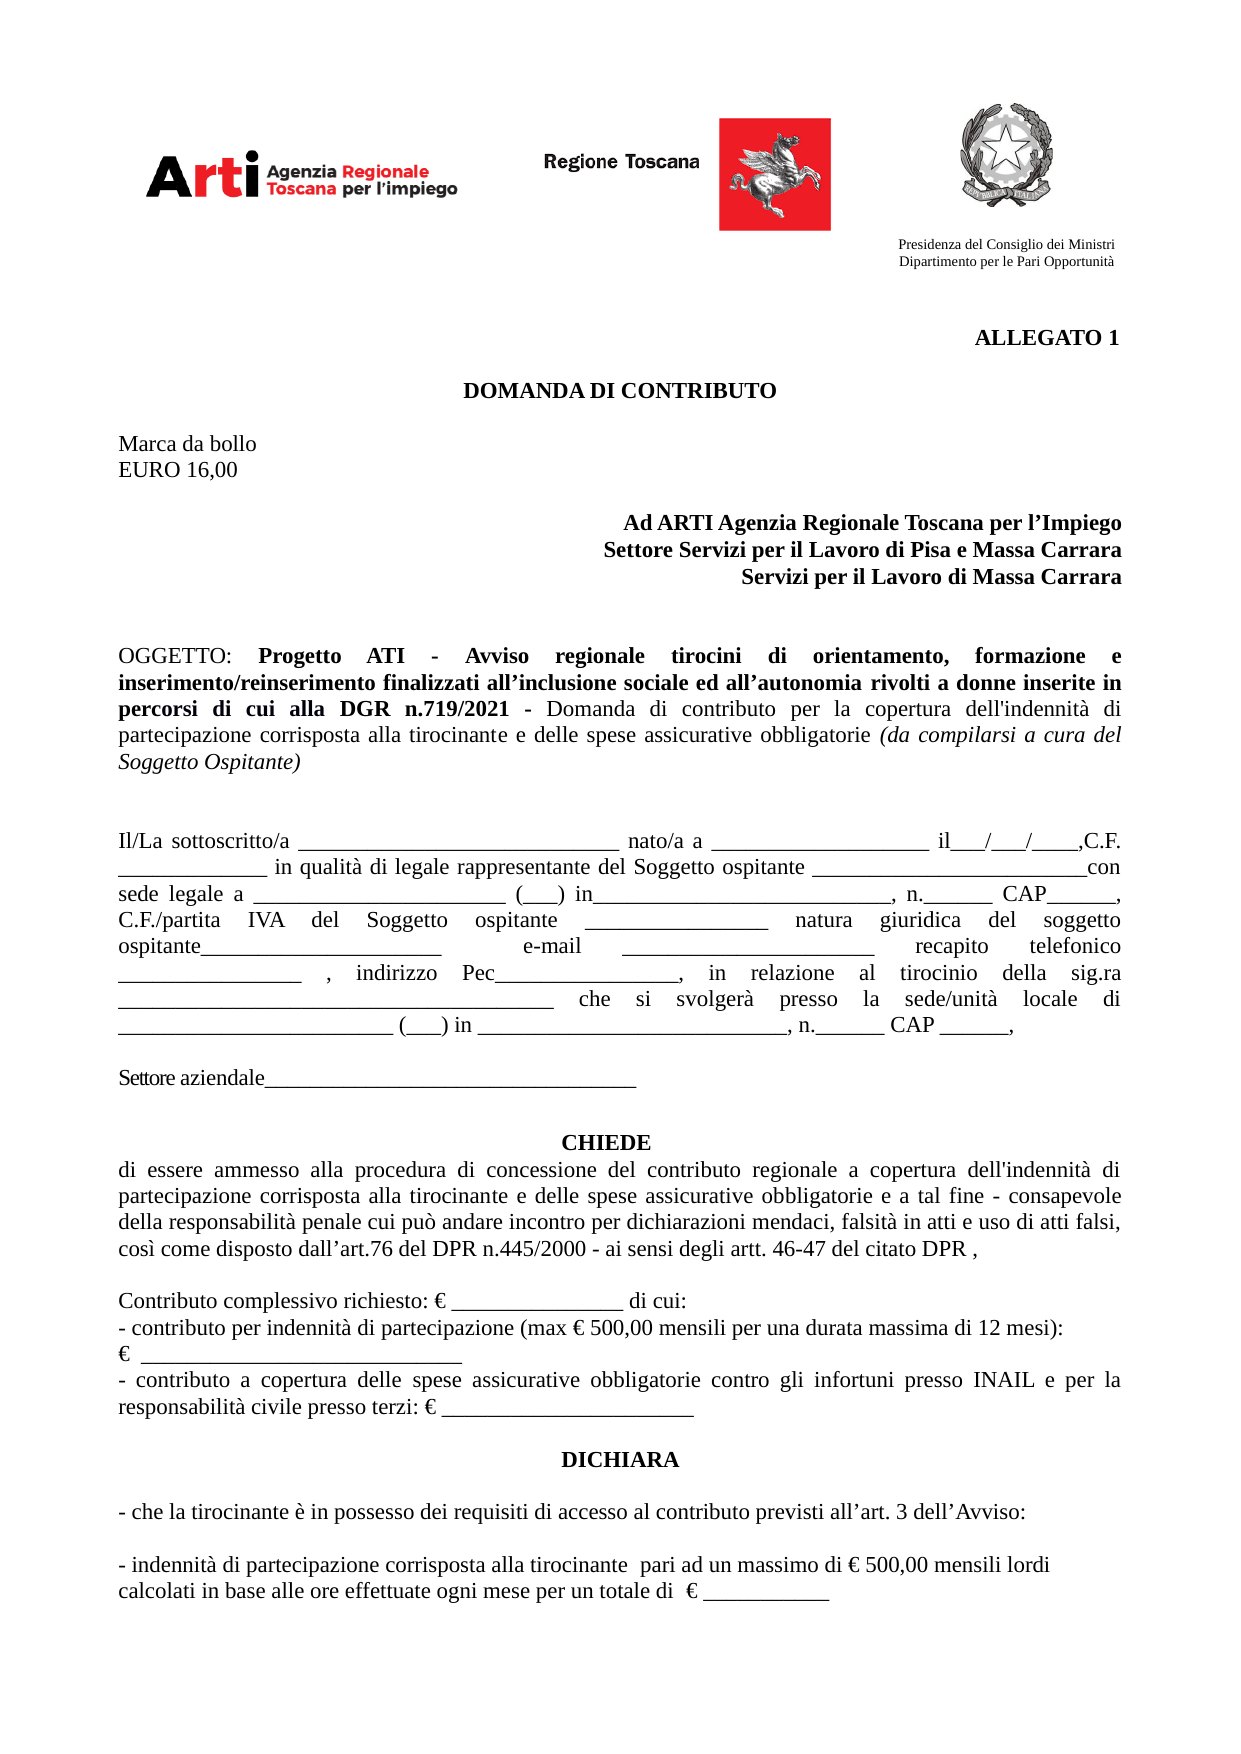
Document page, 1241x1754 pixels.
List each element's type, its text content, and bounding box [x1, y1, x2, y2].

picture [960, 103, 1053, 207]
text DICHIARA [118, 1446, 1122, 1472]
picture [531, 103, 835, 242]
text Settore aziendale_________________________________ [118, 1064, 1122, 1091]
text Contributo complessivo richiesto: € _______________ di cui: [118, 1287, 1122, 1314]
text EURO 16,00 [118, 456, 1122, 482]
text Ad ARTI Agenzia Regionale Toscana per l’Impiego [413, 509, 1122, 535]
text Settore Servizi per il Lavoro di Pisa e Massa Carrara [413, 536, 1122, 562]
text Marca da bollo [118, 430, 1122, 456]
text - contributo per indennità di partecipazione (max € 500,00 mensili per una durata massima di 12 mesi): [118, 1314, 1122, 1340]
text Servizi per il Lavoro di Massa Carrara [413, 563, 1122, 589]
text - che la tirocinante è in possesso dei requisiti di accesso al contributo previsti all’art. 3 dell’Avviso: [118, 1498, 1122, 1525]
text - indennità di partecipazione corrisposta alla tirocinante pari ad un massimo di € 500,00 mensili lordi calcolati in base alle ore effettuate ogni mese per un totale di € ___________ [118, 1551, 1122, 1604]
text DOMANDA DI CONTRIBUTO [118, 377, 1122, 403]
text OGGETTO: Progetto ATI - Avviso regionale tirocini di orientamento, formazione e inserimento/reinserimento finalizzati all’inclusione sociale ed all’autonomia rivolti a donne inserite in percorsi di cui alla DGR n.719/2021 - Domanda di contributo per la copertura dell'indennità di partecipazione corrisposta alla tirocinante e delle spese assicurative obbligatorie (da compilarsi a cura del Soggetto Ospitante) [118, 642, 1122, 774]
text € ____________________________ [118, 1340, 1122, 1367]
text Il/La sottoscritto/a ____________________________ nato/a a ___________________ il___/___/____,C.F. _____________ in qualità di legale rappresentante del Soggetto ospitante ________________________con sede legale a ______________________ (___) in__________________________, n.______ CAP______, C.F./partita IVA del Soggetto ospitante ________________ natura giuridica del soggetto ospitante_____________________ e-mail ______________________ recapito telefonico ________________ , indirizzo Pec________________, in relazione al tirocinio della sig.ra ______________________________________ che si svolgerà presso la sede/unità locale di ________________________ (___) in ___________________________, n.______ CAP ______, [118, 827, 1122, 1038]
text CHIEDE [118, 1129, 1122, 1156]
text di essere ammesso alla procedura di concessione del contributo regionale a copertura dell'indennità di partecipazione corrisposta alla tirocinante e delle spese assicurative obbligatorie e a tal fine - consapevole della responsabilità penale cui può andare incontro per dichiarazioni mendaci, falsità in atti e uso di atti falsi, così come disposto dall’art.76 del DPR n.445/2000 - ai sensi degli artt. 46-47 del citato DPR , [118, 1156, 1122, 1261]
text - contributo a copertura delle spese assicurative obbligatorie contro gli infortuni presso INAIL e per la responsabilità civile presso terzi: € ______________________ [118, 1367, 1122, 1419]
text ALLEGATO 1 [857, 324, 1122, 377]
